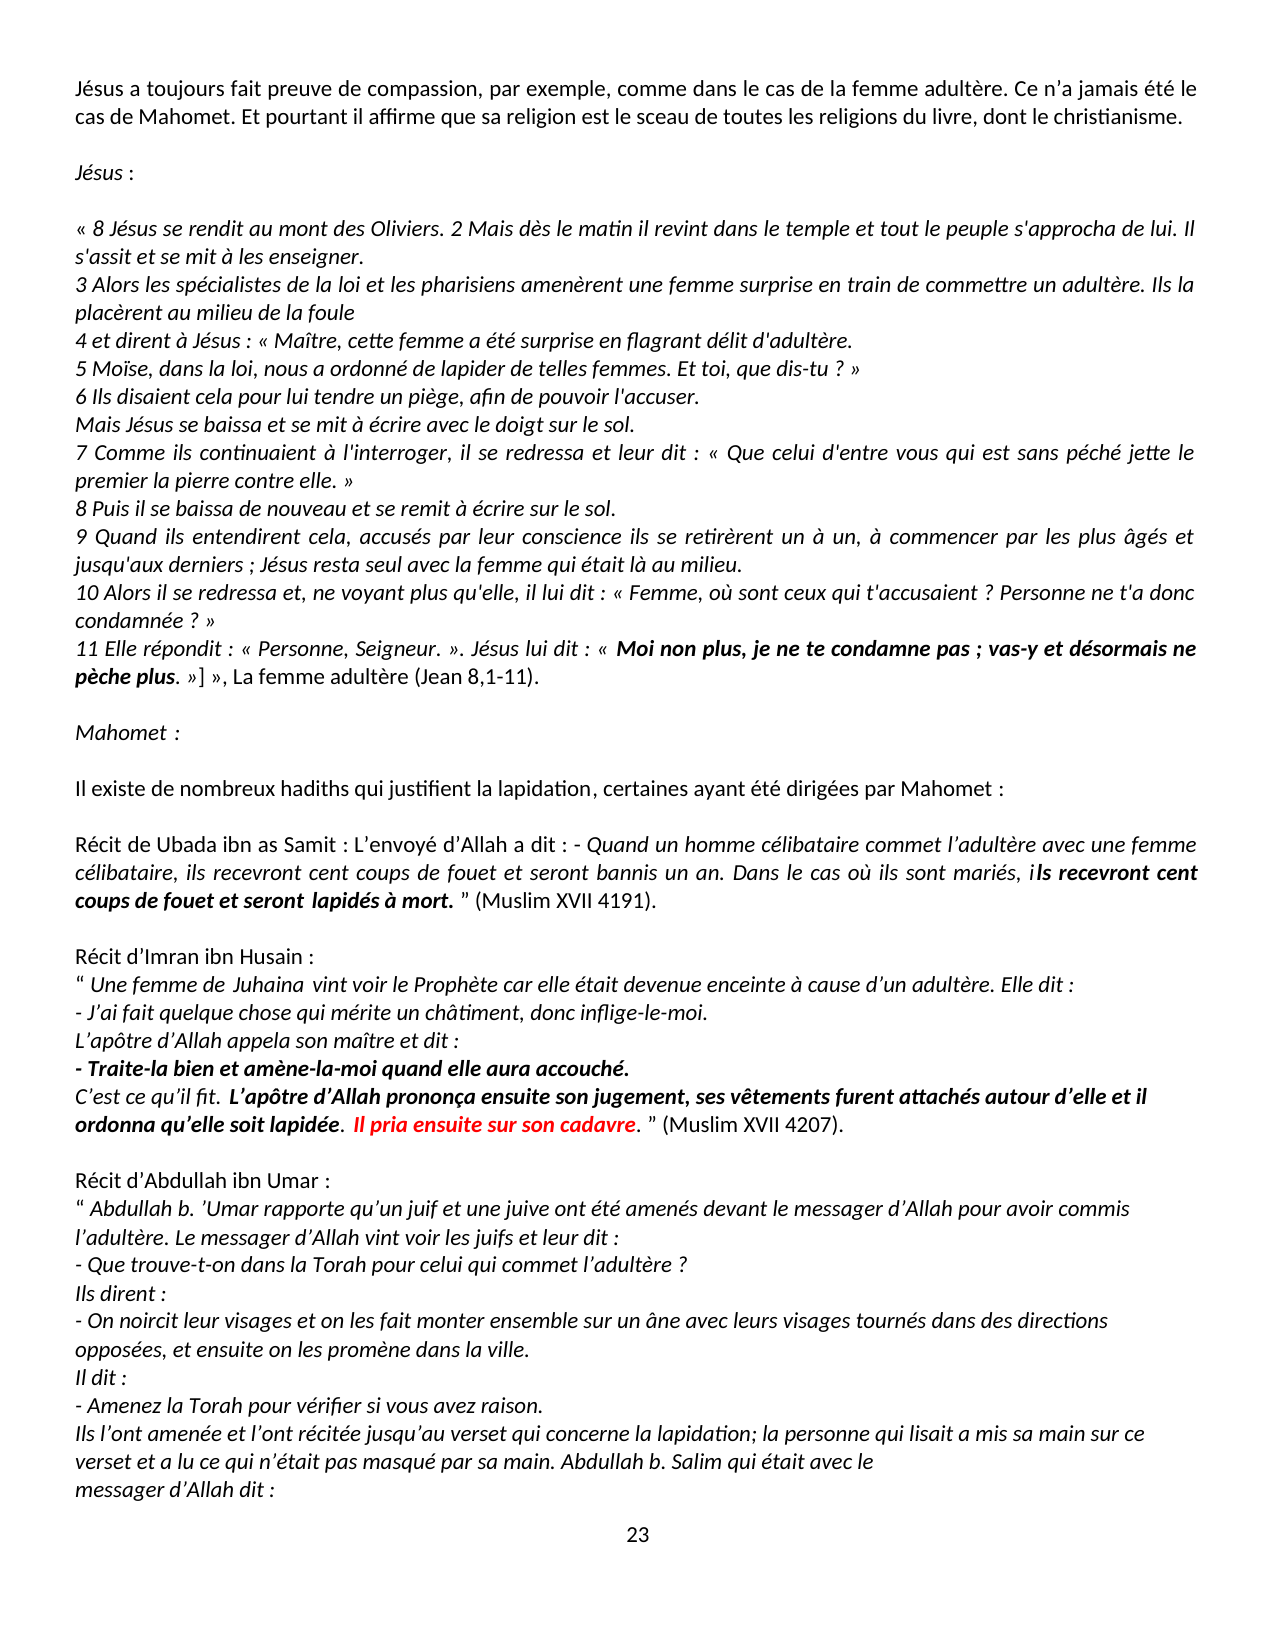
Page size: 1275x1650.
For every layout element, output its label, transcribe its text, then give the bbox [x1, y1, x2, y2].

text “ Une femme de Juhaina vint voir le Prophète car elle était devenue enceinte à cause d’un adultère. Elle dit : - J’ai fait quelque chose qui mérite un châtiment, donc inflige-le-moi. L’apôtre d’Allah appela son maître et dit : - Traite-la bien et amène-la-moi quand elle aura accouché. C’est ce qu’il fit. L’apôtre d’Allah prononça ensuite son jugement, ses vêtements furent attachés autour d’elle et il ordonna qu’elle soit lapidée. Il pria ensuite sur son cadavre. ” (Muslim XVII 4207). [75, 970, 1200, 1138]
text 9 Quand ils entendirent cela, accusés par leur conscience ils se retirèrent un à un, à commencer par les plus âgés et jusqu'aux derniers ; Jésus resta seul avec la femme qui était là au milieu. [75, 522, 1200, 578]
text 5 Moïse, dans la loi, nous a ordonné de lapider de telles femmes. Et toi, que dis-tu ? » [75, 354, 1200, 382]
text Jésus a toujours fait preuve de compassion, par exemple, comme dans le cas de la femme adultère. Ce n’a jamais été le cas de Mahomet. Et pourtant il affirme que sa religion est le sceau de toutes les religions du livre, dont le christianisme. [75, 74, 1200, 130]
text Mahomet : [75, 718, 1200, 746]
text 8 Puis il se baissa de nouveau et se remit à écrire sur le sol. [75, 494, 1200, 522]
text 7 Comme ils continuaient à l'interroger, il se redressa et leur dit : « Que celui d'entre vous qui est sans péché jette le premier la pierre contre elle. » [75, 438, 1200, 494]
text « 8 Jésus se rendit au mont des Oliviers. 2 Mais dès le matin il revint dans le temple et tout le peuple s'approcha de lui. Il s'assit et se mit à les enseigner. [75, 214, 1200, 270]
text 6 Ils disaient cela pour lui tendre un piège, afin de pouvoir l'accuser. [75, 382, 1200, 410]
text Récit d’Imran ibn Husain : [75, 942, 1200, 970]
text Récit de Ubada ibn as Samit : L’envoyé d’Allah a dit : - Quand un homme célibataire commet l’adultère avec une femme célibataire, ils recevront cent coups de fouet et seront bannis un an. Dans le cas où ils sont mariés, ils recevront cent coups de fouet et seront lapidés à mort. ” (Muslim XVII 4191). [75, 830, 1200, 914]
text Il existe de nombreux hadiths qui justifient la lapidation, certaines ayant été dirigées par Mahomet : [75, 774, 1200, 802]
text Mais Jésus se baissa et se mit à écrire avec le doigt sur le sol. [75, 410, 1200, 438]
text “ Abdullah b. ’Umar rapporte qu’un juif et une juive ont été amenés devant le messager d’Allah pour avoir commis l’adultère. Le messager d’Allah vint voir les juifs et leur dit : - Que trouve-t-on dans la Torah pour celui qui commet l’adultère ? Ils dirent : - On noircit leur visages et on les fait monter ensemble sur un âne avec leurs visages tournés dans des directions opposées, et ensuite on les promène dans la ville. Il dit : - Amenez la Torah pour vérifier si vous avez raison. Ils l’ont amenée et l’ont récitée jusqu’au verset qui concerne la lapidation; la personne qui lisait a mis sa main sur ce verset et a lu ce qui n’était pas masqué par sa main. Abdullah b. Salim qui était avec le messager d’Allah dit : [75, 1194, 1200, 1503]
text 4 et dirent à Jésus : « Maître, cette femme a été surprise en flagrant délit d'adultère. [75, 326, 1200, 354]
text 11 Elle répondit : « Personne, Seigneur. ». Jésus lui dit : « Moi non plus, je ne te condamne pas ; vas-y et désormais ne pèche plus. »] », La femme adultère (Jean 8,1-11). [75, 634, 1200, 690]
text 10 Alors il se redressa et, ne voyant plus qu'elle, il lui dit : « Femme, où sont ceux qui t'accusaient ? Personne ne t'a donc condamnée ? » [75, 578, 1200, 634]
text Jésus : [75, 158, 1200, 186]
text 3 Alors les spécialistes de la loi et les pharisiens amenèrent une femme surprise en train de commettre un adultère. Ils la placèrent au milieu de la foule [75, 270, 1200, 326]
text Récit d’Abdullah ibn Umar : [75, 1167, 1200, 1194]
